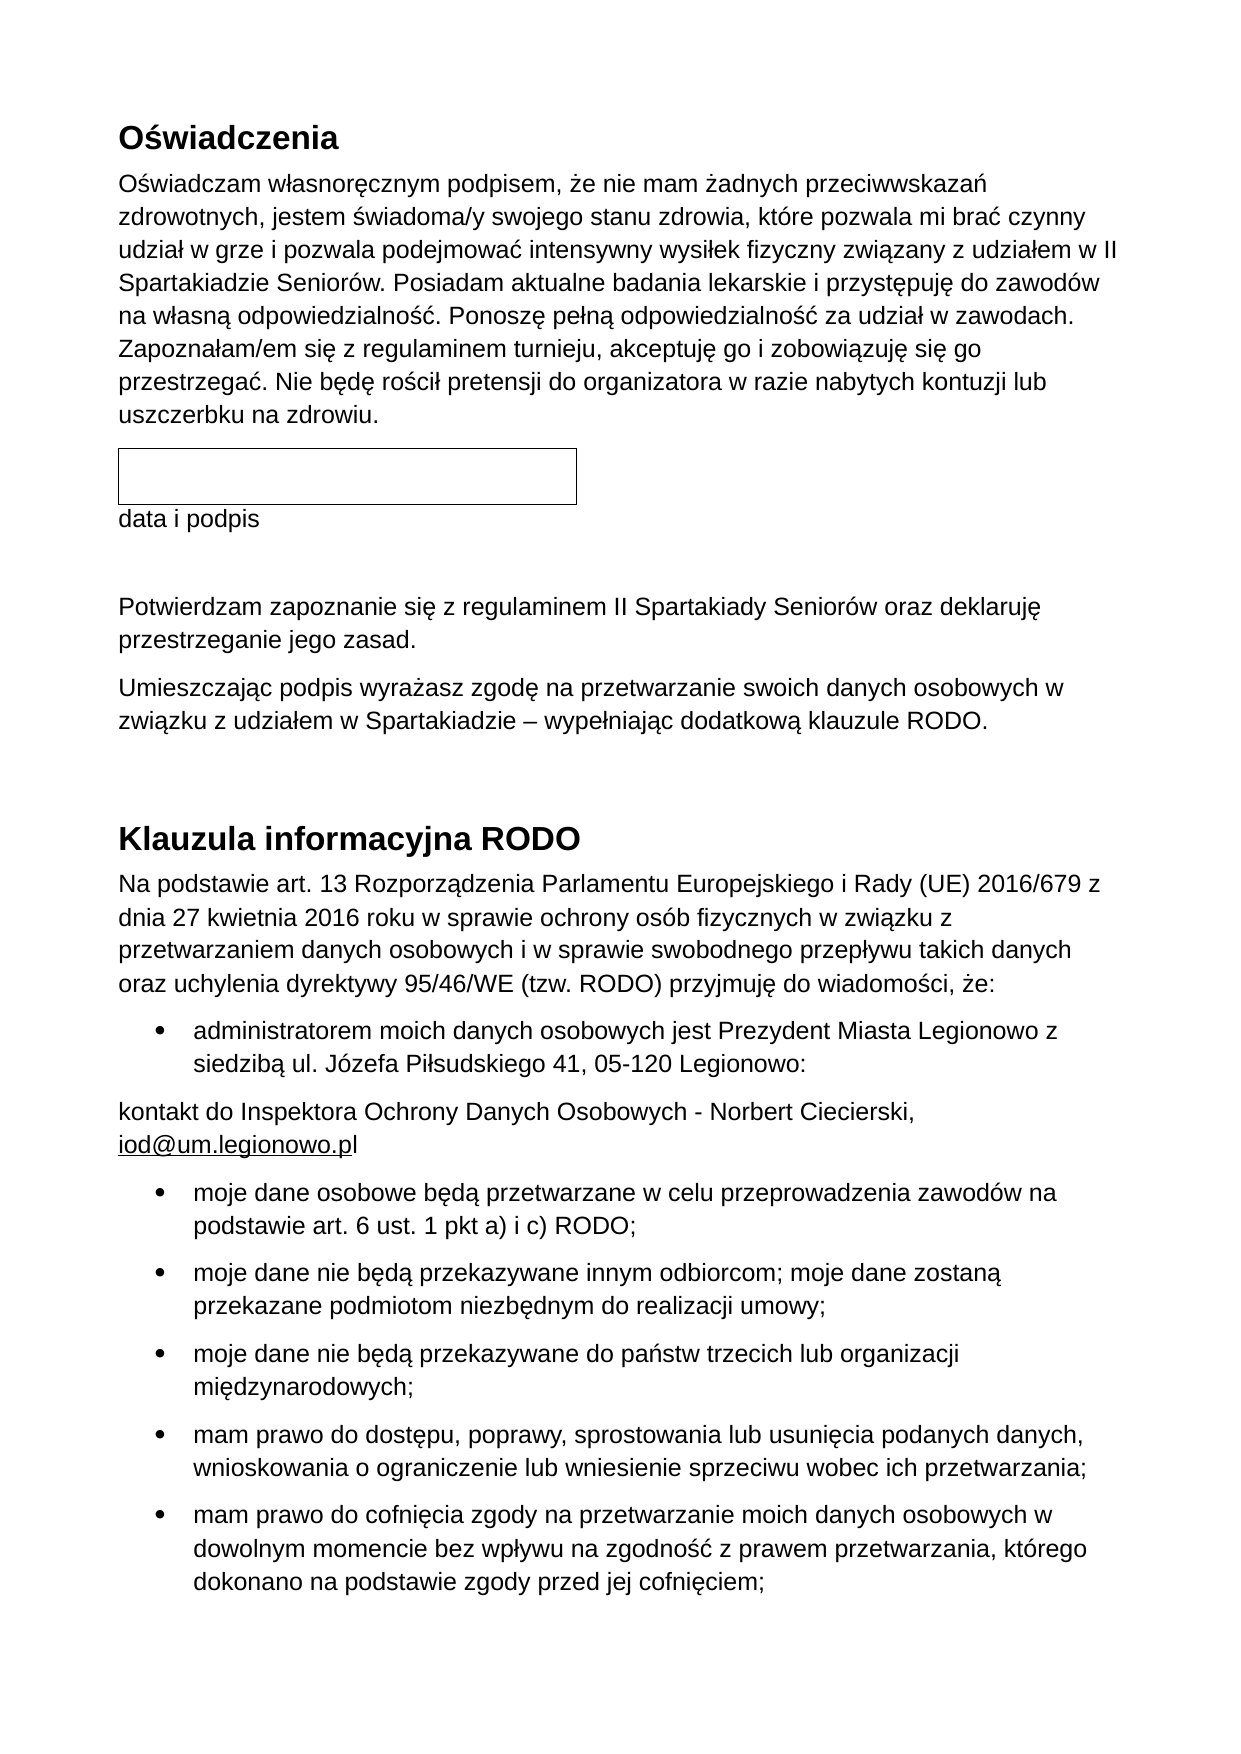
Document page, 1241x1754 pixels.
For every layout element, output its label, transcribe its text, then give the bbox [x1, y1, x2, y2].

text Na podstawie art. 13 Rozporządzenia Parlamentu Europejskiego i Rady (UE) 2016/679 z dnia 27 kwietnia 2016 roku w sprawie ochrony osób fizycznych w związku z przetwarzaniem danych osobowych i w sprawie swobodnego przepływu takich danych oraz uchylenia dyrektywy 95/46/WE (tzw. RODO) przyjmuję do wiadomości, że: [118, 869, 1122, 997]
text Oświadczam własnoręcznym podpisem, że nie mam żadnych przeciwwskazań zdrowotnych, jestem świadoma/y swojego stanu zdrowia, które pozwala mi brać czynny udział w grze i pozwala podejmować intensywny wysiłek fizyczny związany z udziałem w II Spartakiadzie Seniorów. Posiadam aktualne badania lekarskie i przystępuję do zawodów na własną odpowiedzialność. Ponoszę pełną odpowiedzialność za udział w zawodach. Zapoznałam/em się z regulaminem turnieju, akceptuję go i zobowiązuję się go przestrzegać. Nie będę rościł pretensji do organizatora w razie nabytych kontuzji lub uszczerbku na zdrowiu. [118, 169, 1122, 429]
text Umieszczając podpis wyrażasz zgodę na przetwarzanie swoich danych osobowych w związku z udziałem w Spartakiadzie – wypełniając dodatkową klauzule RODO. [118, 673, 1122, 734]
text data i podpis [118, 504, 1122, 533]
list moje dane osobowe będą przetwarzane w celu przeprowadzenia zawodów na podstawie art. 6 ust. 1 pkt a) i c) RODO; [156, 1177, 1122, 1239]
subtitle Oświadczenia [118, 118, 1122, 157]
text Potwierdzam zapoznanie się z regulaminem II Spartakiady Seniorów oraz deklaruję przestrzeganie jego zasad. [118, 592, 1122, 654]
text kontakt do Inspektora Ochrony Danych Osobowych - Norbert Ciecierski, iod@um.legionowo.pl [118, 1097, 1122, 1159]
subtitle Klauzula informacyjna RODO [118, 818, 1122, 857]
list moje dane nie będą przekazywane innym odbiorcom; moje dane zostaną przekazane podmiotom niezbędnym do realizacji umowy; [156, 1258, 1122, 1320]
list mam prawo do cofnięcia zgody na przetwarzanie moich danych osobowych w dowolnym momencie bez wpływu na zgodność z prawem przetwarzania, którego dokonano na podstawie zgody przed jej cofnięciem; [156, 1500, 1122, 1595]
list moje dane nie będą przekazywane do państw trzecich lub organizacji międzynarodowych; [156, 1339, 1122, 1401]
list mam prawo do dostępu, poprawy, sprostowania lub usunięcia podanych danych, wnioskowania o ograniczenie lub wniesienie sprzeciwu wobec ich przetwarzania; [156, 1420, 1122, 1482]
list administratorem moich danych osobowych jest Prezydent Miasta Legionowo z siedzibą ul. Józefa Piłsudskiego 41, 05-120 Legionowo: [156, 1016, 1122, 1078]
